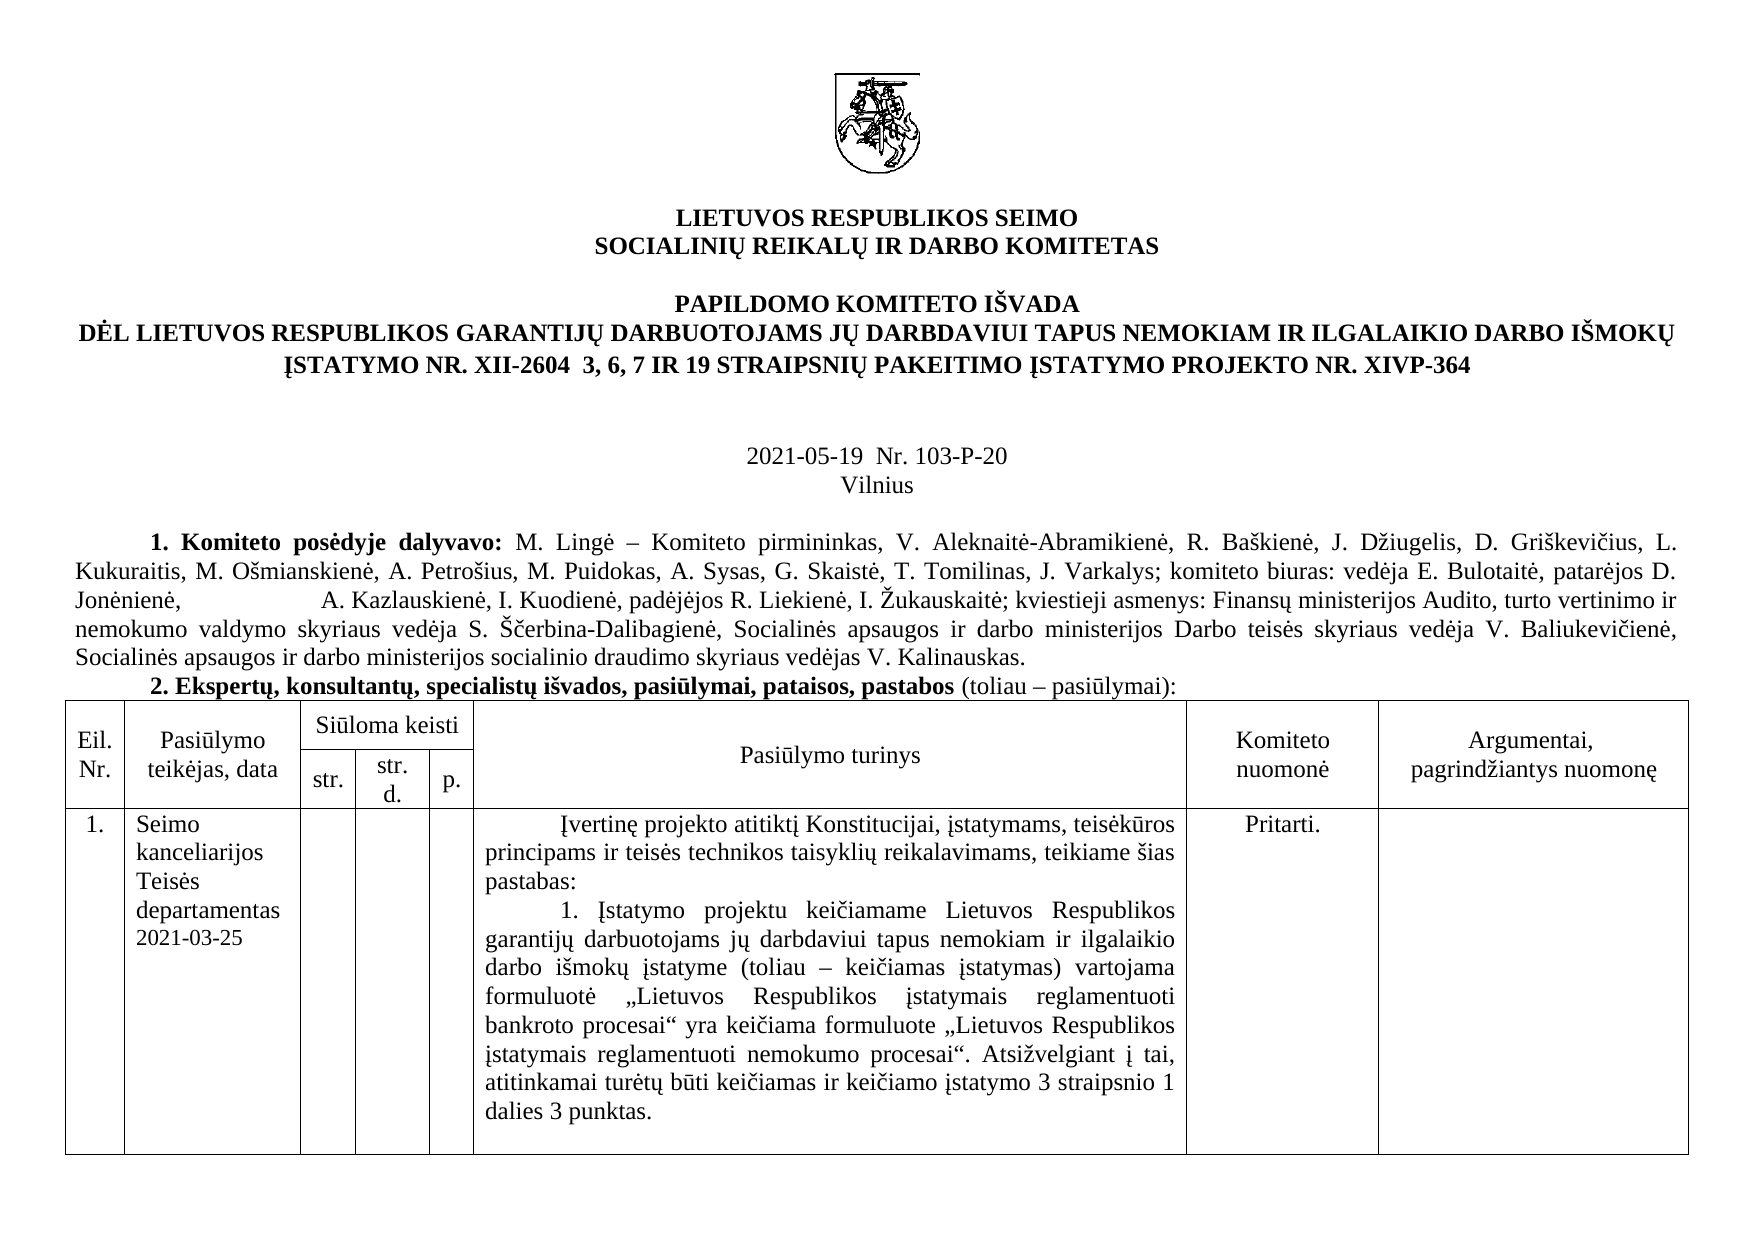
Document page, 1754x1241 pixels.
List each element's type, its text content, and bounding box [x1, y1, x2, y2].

table_header Siūloma keisti [301, 701, 473, 749]
text Vilnius [75, 470, 1679, 499]
table_header Komiteto nuomonė [1187, 701, 1378, 808]
text DĖL LIETUVOS RESPUBLIKOS GARANTIJŲ DARBUOTOJAMS JŲ DARBDAVIUI TAPUS NEMOKIAM IR ILGALAIKIO DARBO IŠMOKų ĮSTATYMo Nr. XII-2604 3, 6, 7 IR 19 straipsnių PAKEITIMO ĮSTATYMO PROJEKTO NR. XIVP-364 [75, 318, 1679, 379]
table_cell Pritarti. [1187, 809, 1378, 1154]
table_cell Įvertinę projekto atitiktį Konstitucijai, įstatymams, teisėkūros principams ir teisės technikos taisyklių reikalavimams, teikiame šias pastabas: 1. Įstatymo projektu keičiamame Lietuvos Respublikos garantijų darbuotojams jų darbdaviui tapus nemokiam ir ilgalaikio darbo išmokų įstatyme (toliau – keičiamas įstatymas) vartojama formuluotė „Lietuvos Respublikos įstatymais reglamentuoti bankroto procesai“ yra keičiama formuluote „Lietuvos Respublikos įstatymais reglamentuoti nemokumo procesai“. Atsižvelgiant į tai, atitinkamai turėtų būti keičiamas ir keičiamo įstatymo 3 straipsnio 1 dalies 3 punktas. [474, 809, 1186, 1154]
table_cell [356, 809, 429, 1154]
table_header Eil. Nr. [66, 701, 124, 808]
text LIETUVOS RESPUBLIKOS SEIMO [75, 203, 1679, 231]
table_cell Seimo kanceliarijos Teisės departamentas 2021-03-25 [125, 809, 300, 1154]
table_cell [1379, 809, 1688, 1154]
table_header Argumentai, pagrindžiantys nuomonę [1379, 701, 1688, 808]
text 1. Komiteto posėdyje dalyvavo: M. Lingė – Komiteto pirmininkas, V. Aleknaitė-Abramikienė, R. Baškienė, J. Džiugelis, D. Griškevičius, L. Kukuraitis, M. Ošmianskienė, A. Petrošius, M. Puidokas, A. Sysas, G. Skaistė, T. Tomilinas, J. Varkalys; komiteto biuras: vedėja E. Bulotaitė, patarėjos D. Jonėnienė, A. Kazlauskienė, I. Kuodienė, padėjėjos R. Liekienė, I. Žukauskaitė; kviestieji asmenys: Finansų ministerijos Audito, turto vertinimo ir nemokumo valdymo skyriaus vedėja S. Ščerbina-Dalibagienė, Socialinės apsaugos ir darbo ministerijos Darbo teisės skyriaus vedėja V. Baliukevičienė, Socialinės apsaugos ir darbo ministerijos socialinio draudimo skyriaus vedėjas V. Kalinauskas. [75, 527, 1679, 671]
table_header Pasiūlymo teikėjas, data [125, 701, 300, 808]
table_cell [301, 809, 355, 1154]
table_cell str. [301, 750, 355, 808]
table_cell p. [430, 750, 473, 808]
table_cell [430, 809, 473, 1154]
text PAPILDOMO KOMITETO IŠVADA [75, 289, 1679, 318]
table_cell str. d. [356, 750, 429, 808]
text 2. Ekspertų, konsultantų, specialistų išvados, pasiūlymai, pataisos, pastabos (toliau – pasiūlymai): [75, 671, 1679, 700]
table_header Pasiūlymo turinys [474, 701, 1186, 808]
text Socialinių reikalų ir darbo komitetas [75, 231, 1679, 260]
table_cell 1. [66, 809, 124, 1154]
text 2021-05-19 Nr. 103-P-20 [75, 441, 1679, 470]
